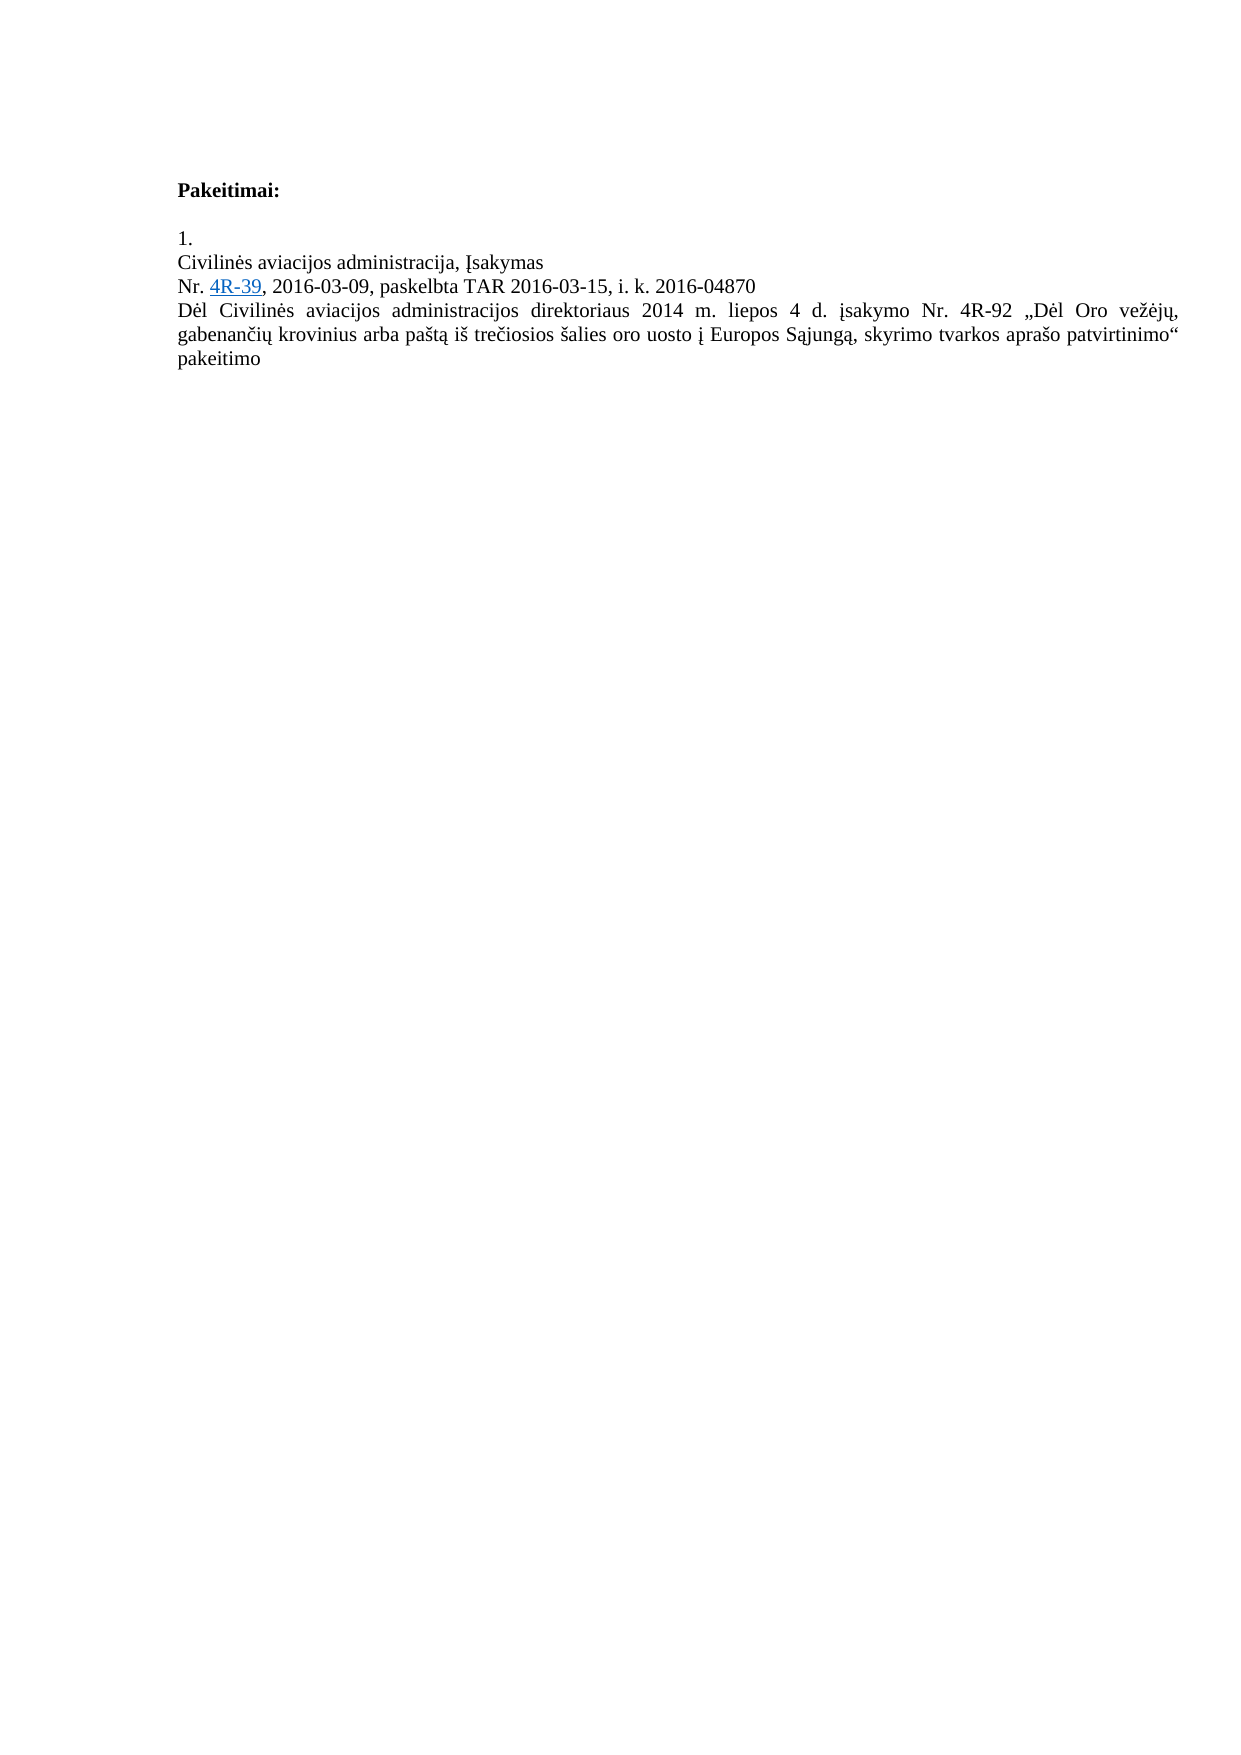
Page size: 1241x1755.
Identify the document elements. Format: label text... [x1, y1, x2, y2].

text Pakeitimai: [177, 178, 1181, 202]
text 1. [177, 226, 1181, 250]
text Nr. 4R-39, 2016-03-09, paskelbta TAR 2016-03-15, i. k. 2016-04870 [177, 274, 1181, 298]
text Civilinės aviacijos administracija, Įsakymas [177, 250, 1181, 274]
text Dėl Civilinės aviacijos administracijos direktoriaus 2014 m. liepos 4 d. įsakymo Nr. 4R-92 „Dėl Oro vežėjų, gabenančių krovinius arba paštą iš trečiosios šalies oro uosto į Europos Sąjungą, skyrimo tvarkos aprašo patvirtinimo“ pakeitimo [177, 298, 1181, 370]
